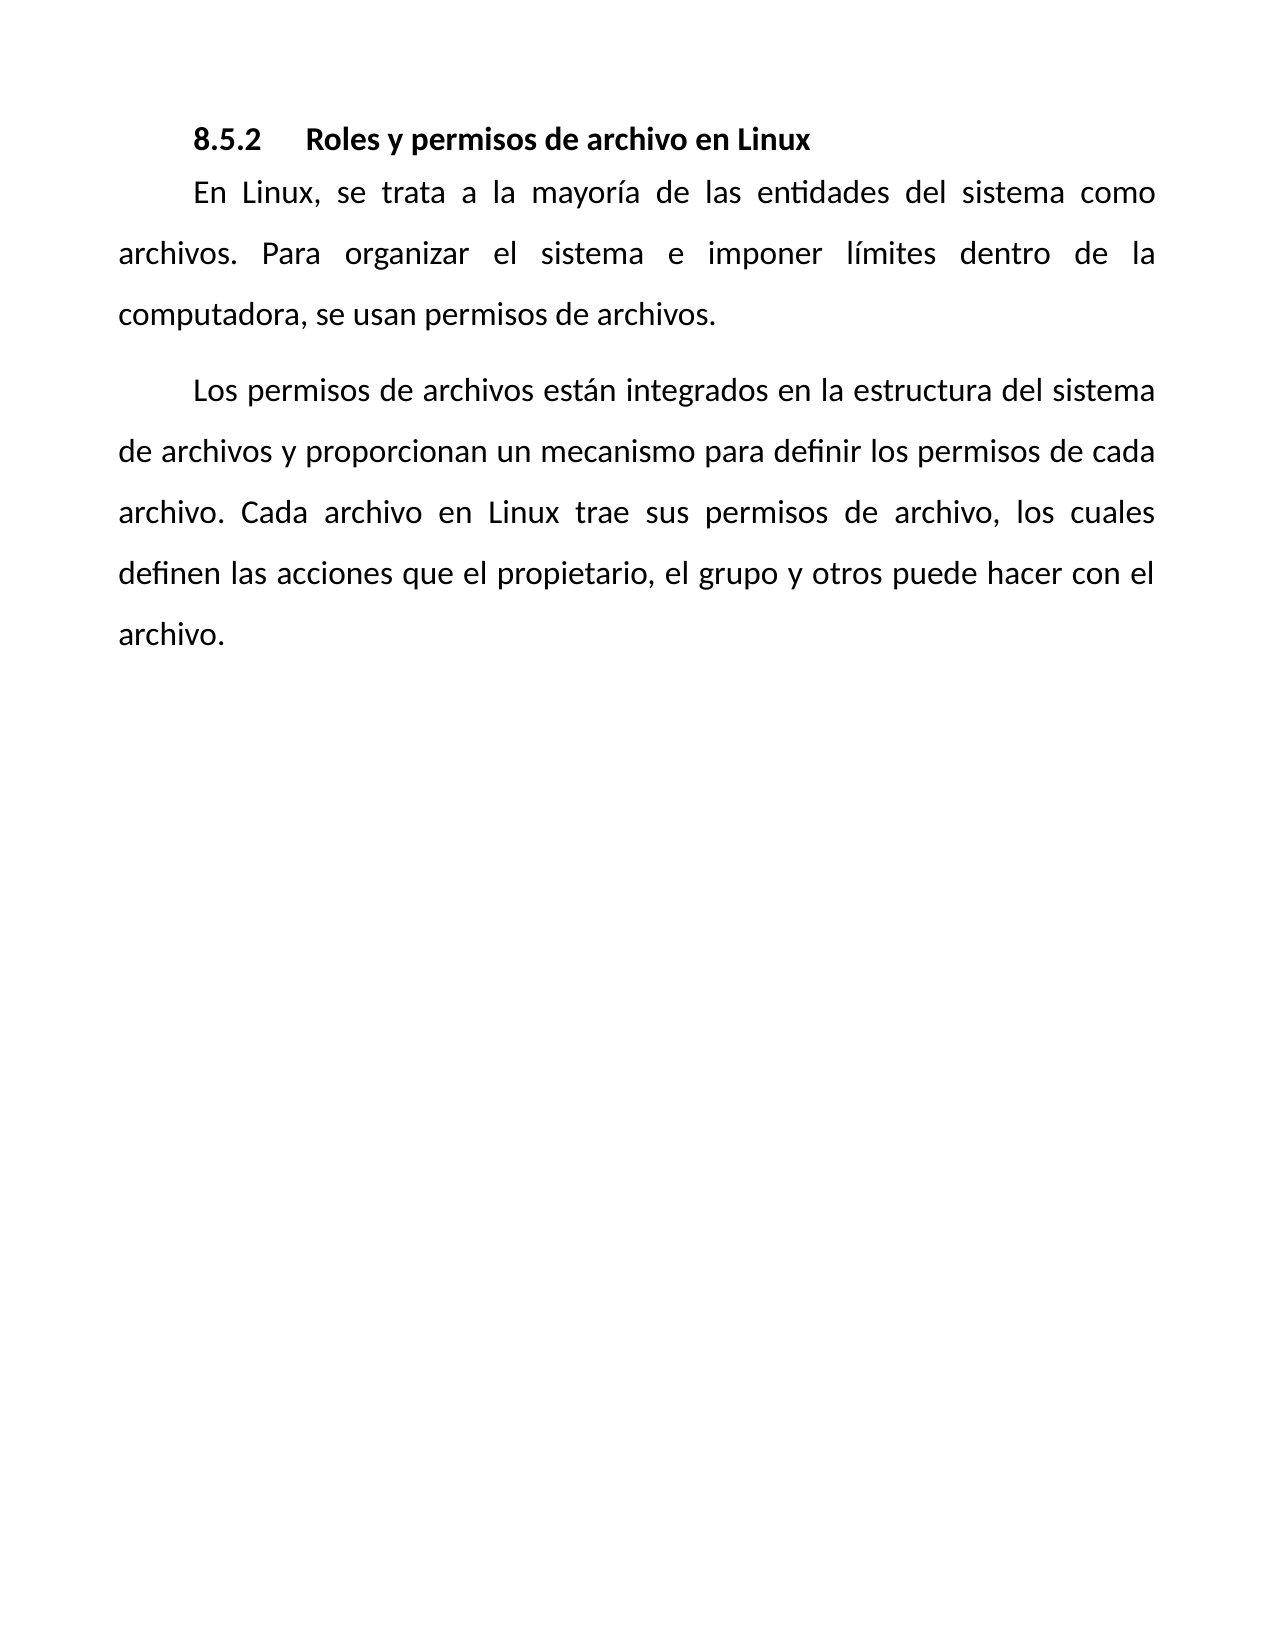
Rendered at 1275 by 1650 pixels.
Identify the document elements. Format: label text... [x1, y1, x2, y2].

text En Linux, se trata a la mayoría de las entidades del sistema como archivos. Para organizar el sistema e imponer límites dentro de la computadora, se usan permisos de archivos. [118, 171, 1157, 334]
subtitle Roles y permisos de archivo en Linux [193, 118, 1157, 159]
text Los permisos de archivos están integrados en la estructura del sistema de archivos y proporcionan un mecanismo para definir los permisos de cada archivo. Cada archivo en Linux trae sus permisos de archivo, los cuales definen las acciones que el propietario, el grupo y otros puede hacer con el archivo. [118, 369, 1157, 654]
